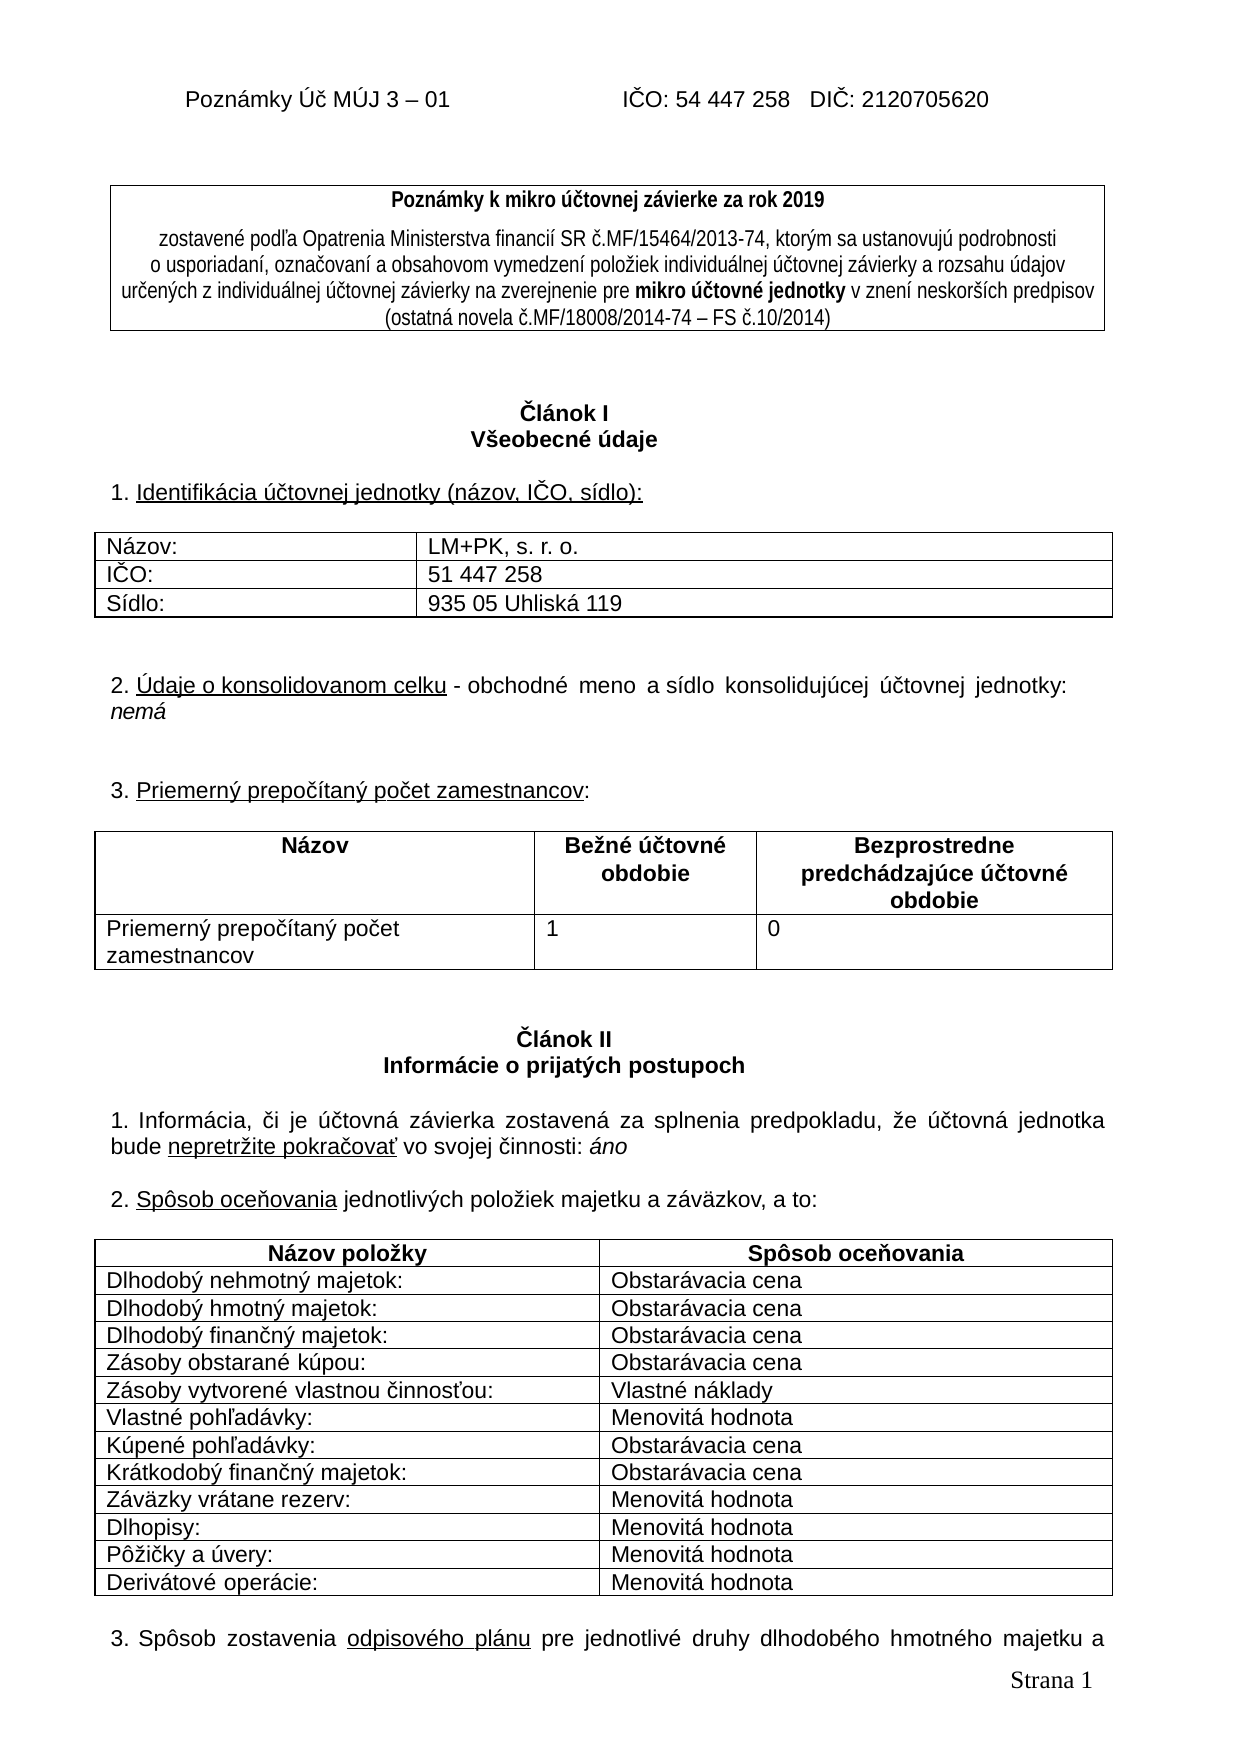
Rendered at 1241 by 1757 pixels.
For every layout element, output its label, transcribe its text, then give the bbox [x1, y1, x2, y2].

table_cell Obstarávacia cena [600, 1432, 1112, 1458]
text 3. Priemerný prepočítaný počet zamestnancov: [110, 777, 1105, 804]
table_header Názov položky [96, 1240, 599, 1266]
table_cell Menovitá hodnota [600, 1569, 1112, 1595]
text 2. Údaje o konsolidovanom celku - obchodné meno a sídlo konsolidujúcej účtovnej jednotky: nemá [110, 672, 1105, 724]
table_cell Obstarávacia cena [600, 1322, 1112, 1348]
table_cell Zásoby obstarané kúpou: [96, 1349, 599, 1376]
table_cell IČO: [96, 561, 416, 588]
text 3. Spôsob zostavenia odpisového plánu pre jednotlivé druhy dlhodobého hmotného majetku a [110, 1625, 1105, 1651]
table_cell Menovitá hodnota [600, 1541, 1112, 1567]
text (ostatná novela č.MF/18008/2014-74 – FS č.10/2014) [111, 303, 1104, 330]
table_cell Dlhodobý finančný majetok: [96, 1322, 599, 1348]
table_cell Obstarávacia cena [600, 1349, 1112, 1376]
table_cell Záväzky vrátane rezerv: [96, 1486, 599, 1513]
table_cell Menovitá hodnota [600, 1486, 1112, 1513]
table_cell Sídlo: [96, 589, 416, 616]
table_header LM+PK, s. r. o. [417, 533, 1112, 560]
table_cell Menovitá hodnota [600, 1404, 1112, 1431]
text 1. Informácia, či je účtovná závierka zostavená za splnenia predpokladu, že účtovná jednotka bude nepretržite pokračovať vo svojej činnosti: áno [110, 1107, 1105, 1160]
table_cell 935 05 Uhliská 119 [417, 589, 1112, 616]
table_cell Dlhodobý nehmotný majetok: [96, 1267, 599, 1293]
table_cell Krátkodobý finančný majetok: [96, 1459, 599, 1485]
table_cell Pôžičky a úvery: [96, 1541, 599, 1567]
table_cell 51 447 258 [417, 561, 1112, 588]
text 1. Identifikácia účtovnej jednotky (názov, IČO, sídlo): [110, 478, 1105, 505]
table_cell Zásoby vytvorené vlastnou činnosťou: [96, 1377, 599, 1403]
table_cell Vlastné náklady [600, 1377, 1112, 1403]
table_cell Dlhodobý hmotný majetok: [96, 1295, 599, 1321]
table_cell Obstarávacia cena [600, 1459, 1112, 1485]
table_cell 1 [535, 915, 756, 969]
table_cell Priemerný prepočítaný počet zamestnancov [96, 915, 534, 969]
table_header Názov: [96, 533, 416, 560]
text Informácie o prijatých postupoch [110, 1052, 1018, 1079]
text zostavené podľa Opatrenia Ministerstva financií SR č.MF/15464/2013-74, ktorým sa ustanovujú podrobnosti o usporiadaní, označovaní a obsahovom vymedzení položiek individuálnej účtovnej závierky a rozsahu údajov určených z individuálnej účtovnej závierky na zverejnenie pre mikro účtovné jednotky v znení neskorších predpisov [111, 224, 1104, 303]
table_header Bezprostredne predchádzajúce účtovné obdobie [757, 832, 1112, 913]
table_header Spôsob oceňovania [600, 1240, 1112, 1266]
table_cell Menovitá hodnota [600, 1514, 1112, 1540]
table_header Bežné účtovné obdobie [535, 832, 756, 913]
subtitle Článok II [110, 1026, 1017, 1052]
table_cell 0 [757, 915, 1112, 969]
table_cell Kúpené pohľadávky: [96, 1432, 599, 1458]
table_cell Vlastné pohľadávky: [96, 1404, 599, 1431]
table_cell Obstarávacia cena [600, 1267, 1112, 1293]
text Poznámky k mikro účtovnej závierke za rok 2019 [111, 186, 1104, 212]
table_cell Dlhopisy: [96, 1514, 599, 1540]
text 2. Spôsob oceňovania jednotlivých položiek majetku a záväzkov, a to: [110, 1186, 1105, 1212]
subtitle Článok I [110, 400, 1018, 426]
text Všeobecné údaje [110, 426, 1017, 453]
table_header Názov [96, 832, 534, 913]
table_cell Obstarávacia cena [600, 1295, 1112, 1321]
table_cell Derivátové operácie: [96, 1569, 599, 1595]
